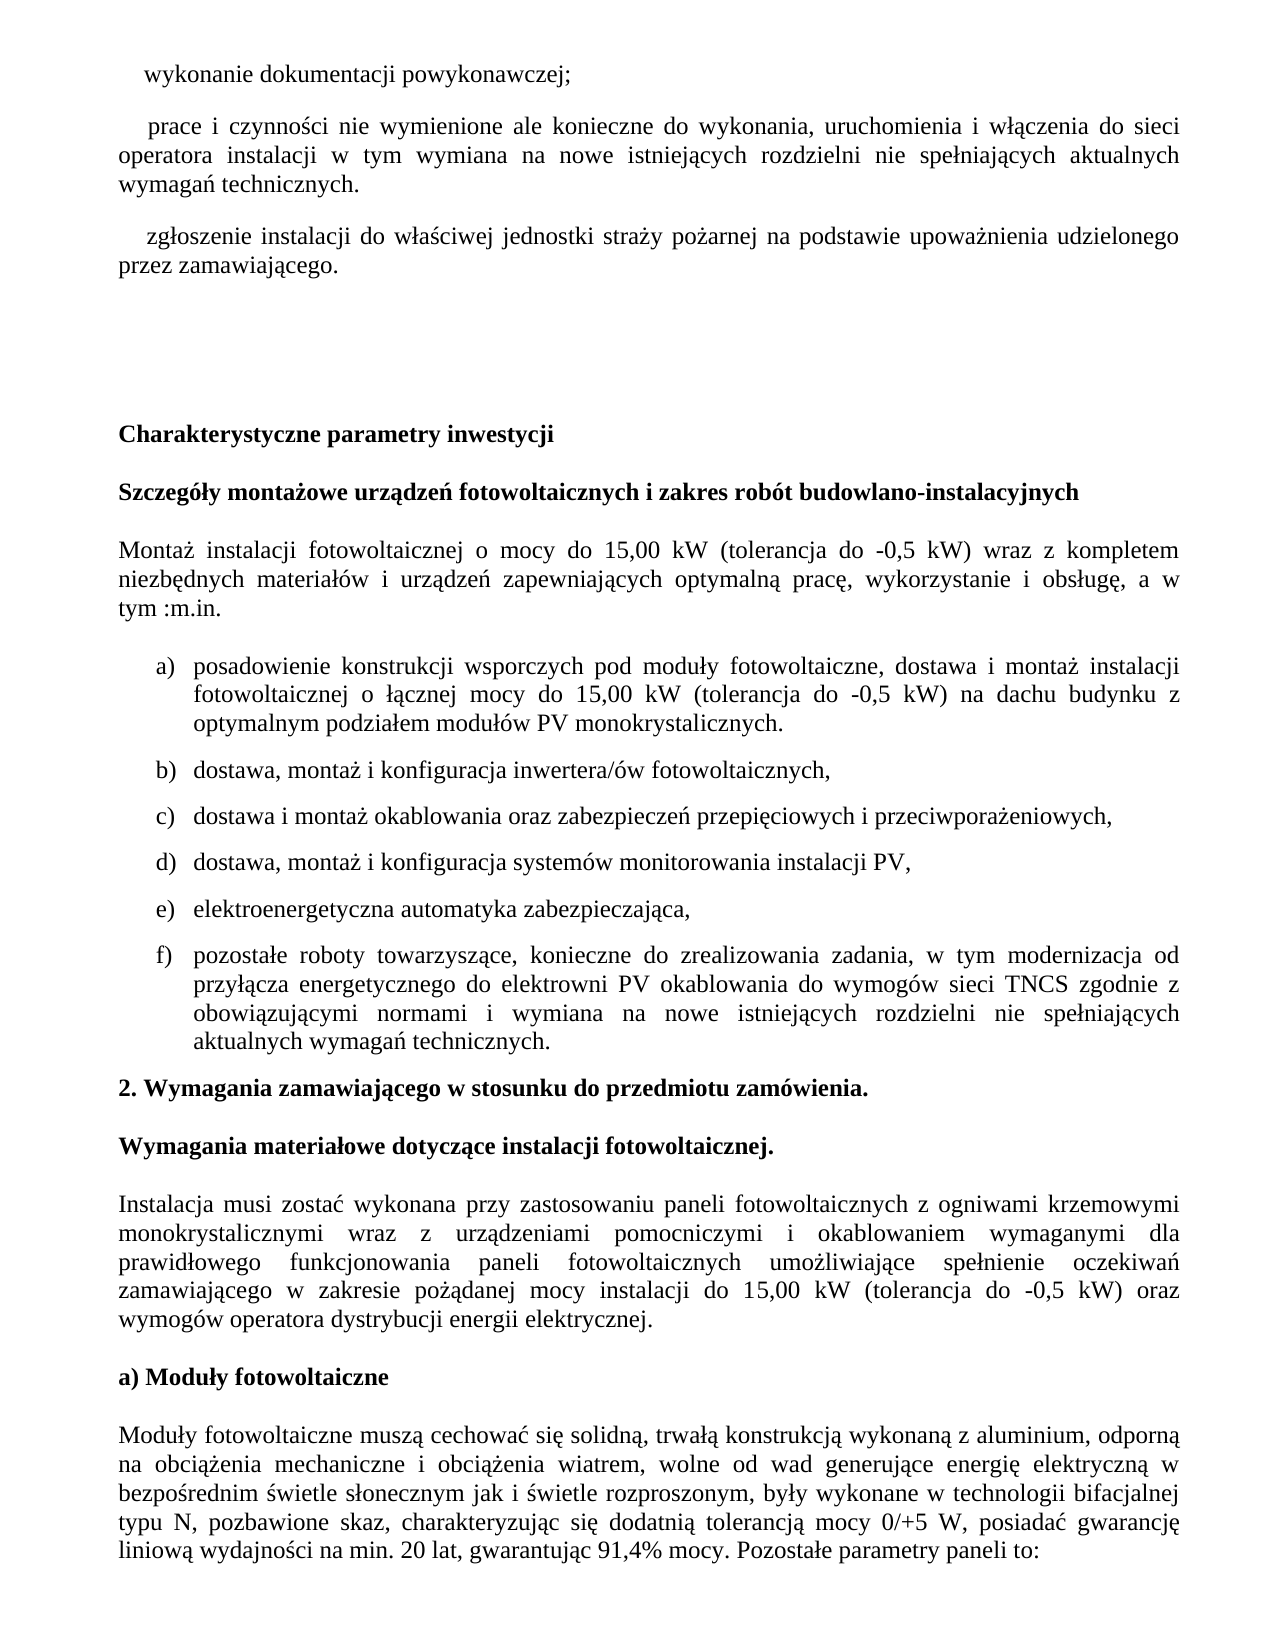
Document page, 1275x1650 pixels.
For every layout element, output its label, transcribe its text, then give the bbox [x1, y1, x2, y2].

text Szczegóły montażowe urządzeń fotowoltaicznych i zakres robót budowlano-instalacyjnych [118, 477, 1181, 506]
list dostawa, montaż i konfiguracja systemów monitorowania instalacji PV, [156, 847, 1181, 876]
list elektroenergetyczna automatyka zabezpieczająca, [156, 894, 1181, 922]
text Moduły fotowoltaiczne muszą cechować się solidną, trwałą konstrukcją wykonaną z aluminium, odporną na obciążenia mechaniczne i obciążenia wiatrem, wolne od wad generujące energię elektryczną w bezpośrednim świetle słonecznym jak i świetle rozproszonym, były wykonane w technologii bifacjalnej typu N, pozbawione skaz, charakteryzując się dodatnią tolerancją mocy 0/+5 W, posiadać gwarancję liniową wydajności na min. 20 lat, gwarantując 91,4% mocy. Pozostałe parametry paneli to: [118, 1421, 1181, 1564]
text  prace i czynności nie wymienione ale konieczne do wykonania, uruchomienia i włączenia do sieci operatora instalacji w tym wymiana na nowe istniejących rozdzielni nie spełniających aktualnych wymagań technicznych. [118, 111, 1181, 198]
list dostawa, montaż i konfiguracja inwertera/ów fotowoltaicznych, [156, 755, 1181, 783]
text a) Moduły fotowoltaiczne [118, 1362, 1181, 1391]
text  zgłoszenie instalacji do właściwej jednostki straży pożarnej na podstawie upoważnienia udzielonego przez zamawiającego. [118, 221, 1181, 279]
list pozostałe roboty towarzyszące, konieczne do zrealizowania zadania, w tym modernizacja od przyłącza energetycznego do elektrowni PV okablowania do wymogów sieci TNCS zgodnie z obowiązującymi normami i wymiana na nowe istniejących rozdzielni nie spełniających aktualnych wymagań technicznych. [156, 940, 1181, 1055]
list dostawa i montaż okablowania oraz zabezpieczeń przepięciowych i przeciwporażeniowych, [156, 801, 1181, 830]
text Charakterystyczne parametry inwestycji [118, 419, 1181, 447]
list posadowienie konstrukcji wsporczych pod moduły fotowoltaiczne, dostawa i montaż instalacji fotowoltaicznej o łącznej mocy do 15,00 kW (tolerancja do -0,5 kW) na dachu budynku z optymalnym podziałem modułów PV monokrystalicznych. [156, 651, 1181, 737]
text 2. Wymagania zamawiającego w stosunku do przedmiotu zamówienia. [118, 1073, 1181, 1101]
text Montaż instalacji fotowoltaicznej o mocy do 15,00 kW (tolerancja do -0,5 kW) wraz z kompletem niezbędnych materiałów i urządzeń zapewniających optymalną pracę, wykorzystanie i obsługę, a w tym :m.in. [118, 535, 1181, 621]
text Wymagania materiałowe dotyczące instalacji fotowoltaicznej. [118, 1131, 1181, 1160]
text  wykonanie dokumentacji powykonawczej; [118, 59, 1181, 88]
text Instalacja musi zostać wykonana przy zastosowaniu paneli fotowoltaicznych z ogniwami krzemowymi monokrystalicznymi wraz z urządzeniami pomocniczymi i okablowaniem wymaganymi dla prawidłowego funkcjonowania paneli fotowoltaicznych umożliwiające spełnienie oczekiwań zamawiającego w zakresie pożądanej mocy instalacji do 15,00 kW (tolerancja do -0,5 kW) oraz wymogów operatora dystrybucji energii elektrycznej. [118, 1189, 1181, 1333]
